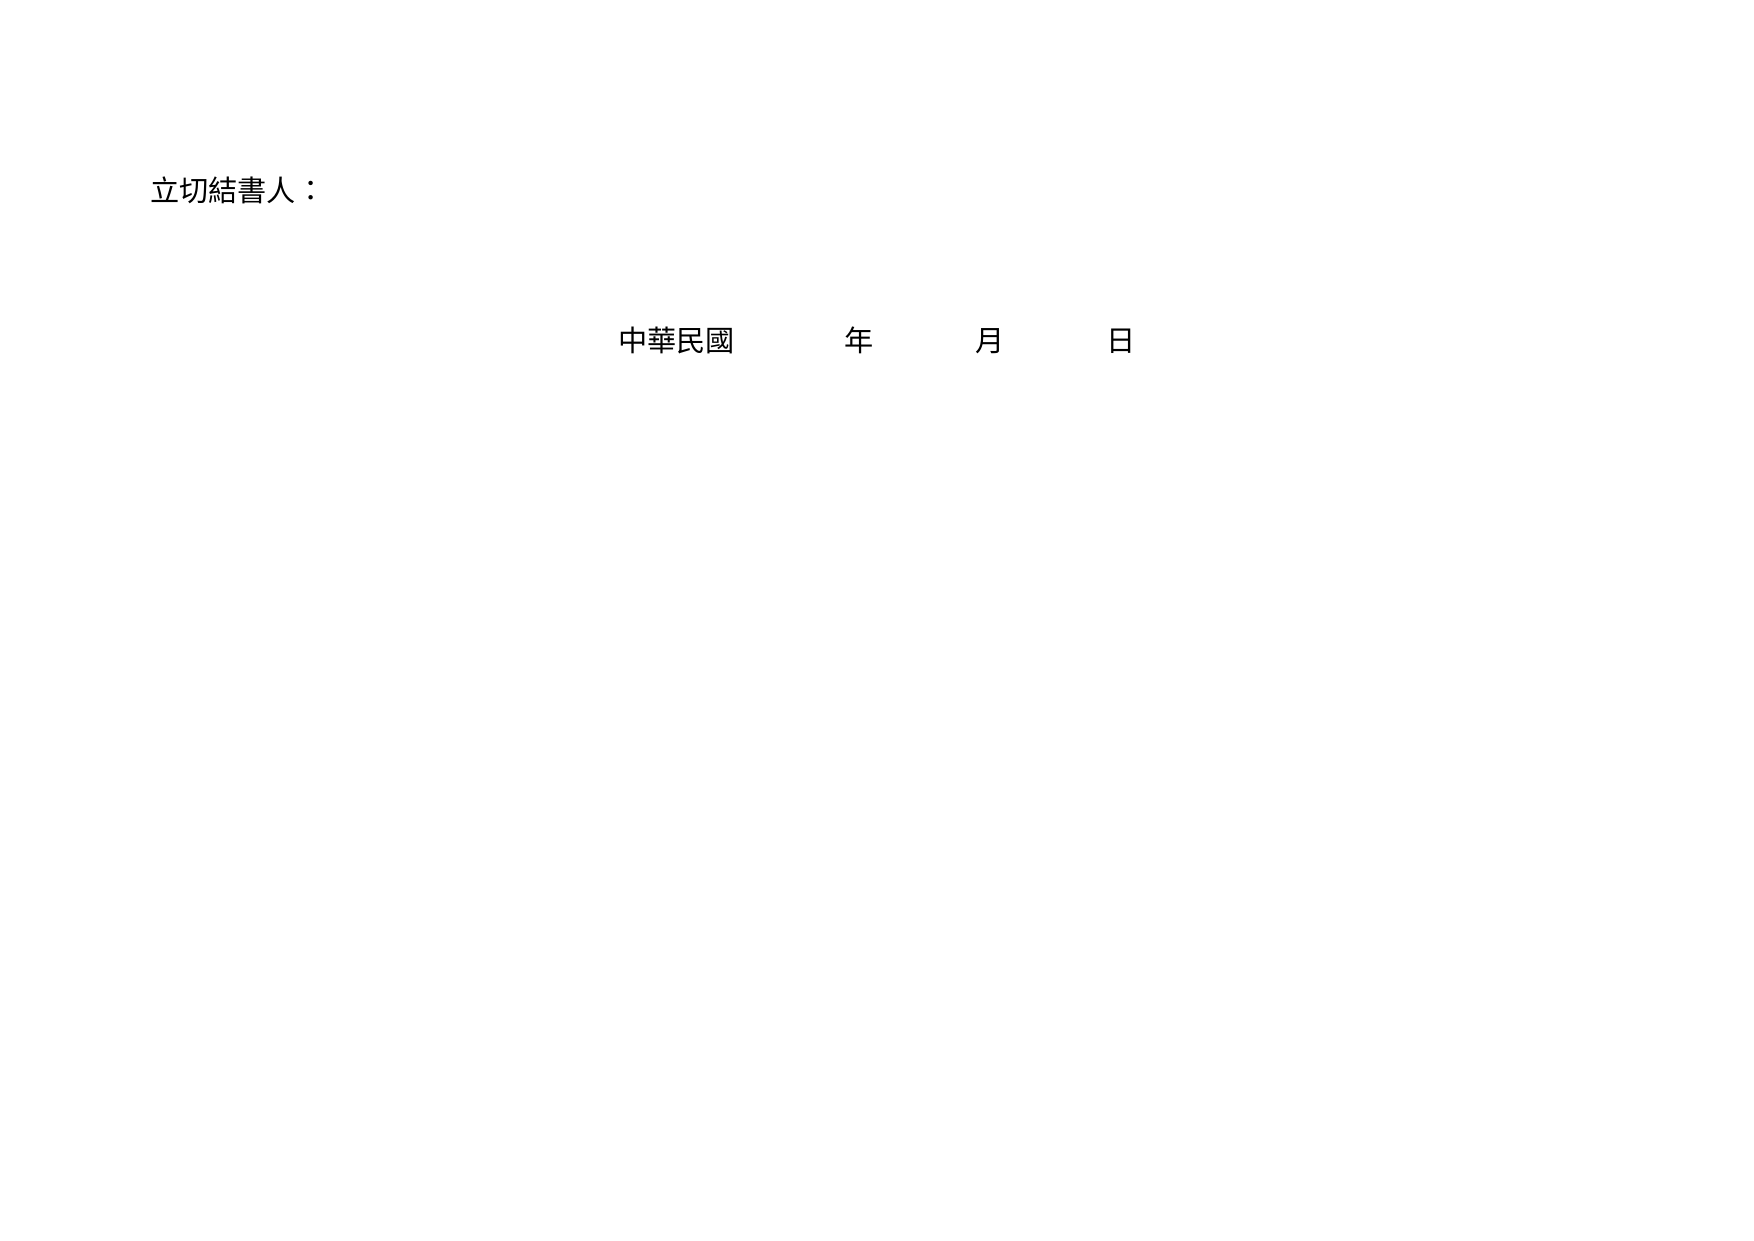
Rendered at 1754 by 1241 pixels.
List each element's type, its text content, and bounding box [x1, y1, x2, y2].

text 中華民國 年 月 日 [150, 301, 1604, 376]
text 立切結書人： [150, 151, 1604, 226]
